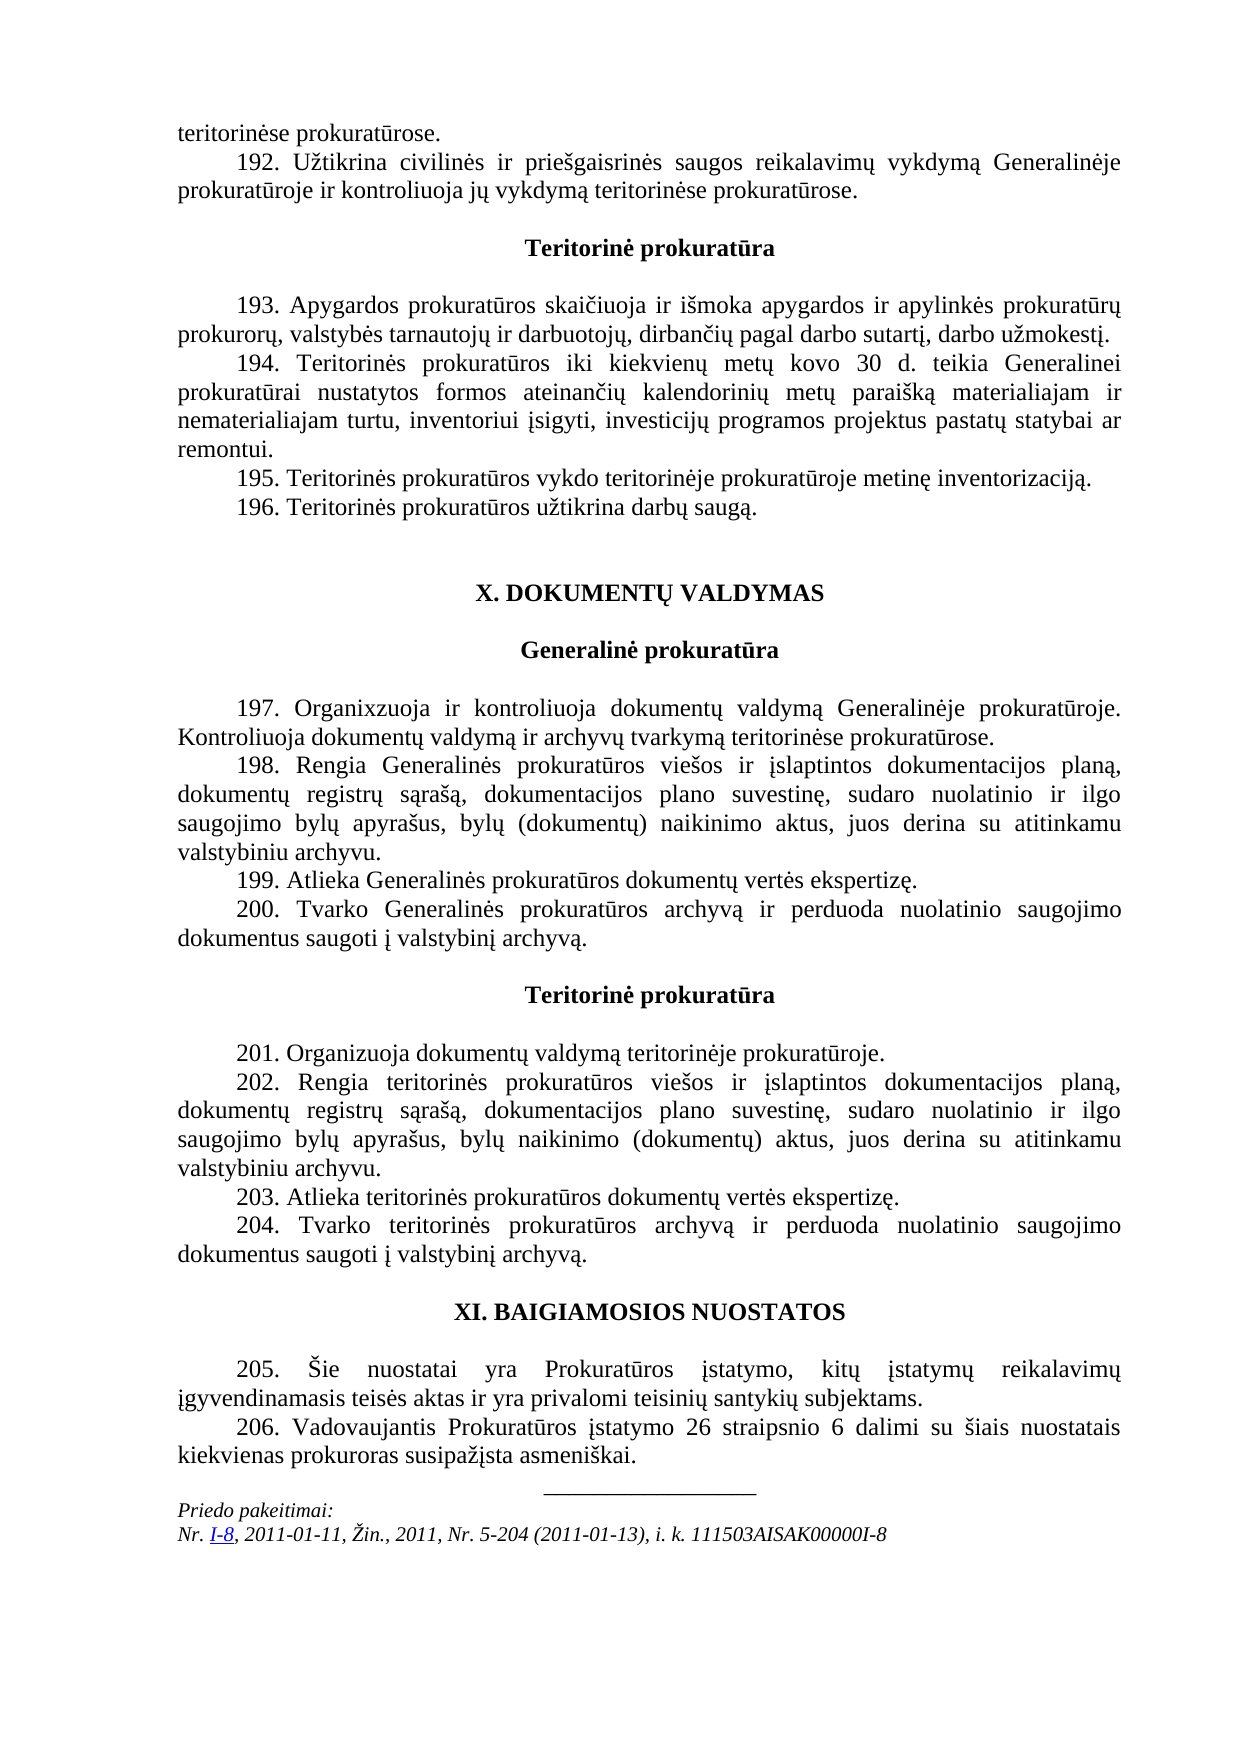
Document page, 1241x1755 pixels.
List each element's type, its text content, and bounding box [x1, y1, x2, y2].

text 201. Organizuoja dokumentų valdymą teritorinėje prokuratūroje. [177, 1038, 1122, 1067]
text 200. Tvarko Generalinės prokuratūros archyvą ir perduoda nuolatinio saugojimo dokumentus saugoti į valstybinį archyvą. [177, 894, 1122, 952]
text teritorinėse prokuratūrose. [177, 118, 1122, 147]
text _________________ [177, 1469, 1122, 1498]
text 202. Rengia teritorinės prokuratūros viešos ir įslaptintos dokumentacijos planą, dokumentų registrų sąrašą, dokumentacijos plano suvestinę, sudaro nuolatinio ir ilgo saugojimo bylų apyrašus, bylų naikinimo (dokumentų) aktus, juos derina su atitinkamu valstybiniu archyvu. [177, 1067, 1122, 1182]
text 199. Atlieka Generalinės prokuratūros dokumentų vertės ekspertizę. [177, 866, 1122, 894]
text 198. Rengia Generalinės prokuratūros viešos ir įslaptintos dokumentacijos planą, dokumentų registrų sąrašą, dokumentacijos plano suvestinę, sudaro nuolatinio ir ilgo saugojimo bylų apyrašus, bylų (dokumentų) naikinimo aktus, juos derina su atitinkamu valstybiniu archyvu. [177, 751, 1122, 866]
text 193. Apygardos prokuratūros skaičiuoja ir išmoka apygardos ir apylinkės prokuratūrų prokurorų, valstybės tarnautojų ir darbuotojų, dirbančių pagal darbo sutartį, darbo užmokestį. [177, 291, 1122, 348]
text 197. Organixzuoja ir kontroliuoja dokumentų valdymą Generalinėje prokuratūroje. Kontroliuoja dokumentų valdymą ir archyvų tvarkymą teritorinėse prokuratūrose. [177, 693, 1122, 751]
text 206. Vadovaujantis Prokuratūros įstatymo 26 straipsnio 6 dalimi su šiais nuostatais kiekvienas prokuroras susipažįsta asmeniškai. [177, 1412, 1122, 1469]
text 205. Šie nuostatai yra Prokuratūros įstatymo, kitų įstatymų reikalavimų įgyvendinamasis teisės aktas ir yra privalomi teisinių santykių subjektams. [177, 1354, 1122, 1412]
text Teritorinė prokuratūra [177, 981, 1122, 1009]
text 192. Užtikrina civilinės ir priešgaisrinės saugos reikalavimų vykdymą Generalinėje prokuratūroje ir kontroliuoja jų vykdymą teritorinėse prokuratūrose. [177, 147, 1122, 204]
text 203. Atlieka teritorinės prokuratūros dokumentų vertės ekspertizę. [177, 1182, 1122, 1211]
text 195. Teritorinės prokuratūros vykdo teritorinėje prokuratūroje metinę inventorizaciją. [177, 463, 1122, 492]
text X. DOKUMENTŲ VALDYMAS [177, 578, 1122, 607]
text XI. BAIGIAMOSIOS NUOSTATOS [177, 1297, 1122, 1326]
text Priedo pakeitimai: [177, 1498, 1122, 1522]
text 196. Teritorinės prokuratūros užtikrina darbų saugą. [177, 492, 1122, 521]
text Generalinė prokuratūra [177, 636, 1122, 664]
text 204. Tvarko teritorinės prokuratūros archyvą ir perduoda nuolatinio saugojimo dokumentus saugoti į valstybinį archyvą. [177, 1211, 1122, 1268]
text 194. Teritorinės prokuratūros iki kiekvienų metų kovo 30 d. teikia Generalinei prokuratūrai nustatytos formos ateinančių kalendorinių metų paraišką materialiajam ir nematerialiajam turtu, inventoriui įsigyti, investicijų programos projektus pastatų statybai ar remontui. [177, 348, 1122, 463]
text Teritorinė prokuratūra [177, 233, 1122, 262]
text Nr. I-8, 2011-01-11, Žin., 2011, Nr. 5-204 (2011-01-13), i. k. 111503AISAK00000I-8 [177, 1522, 1122, 1546]
